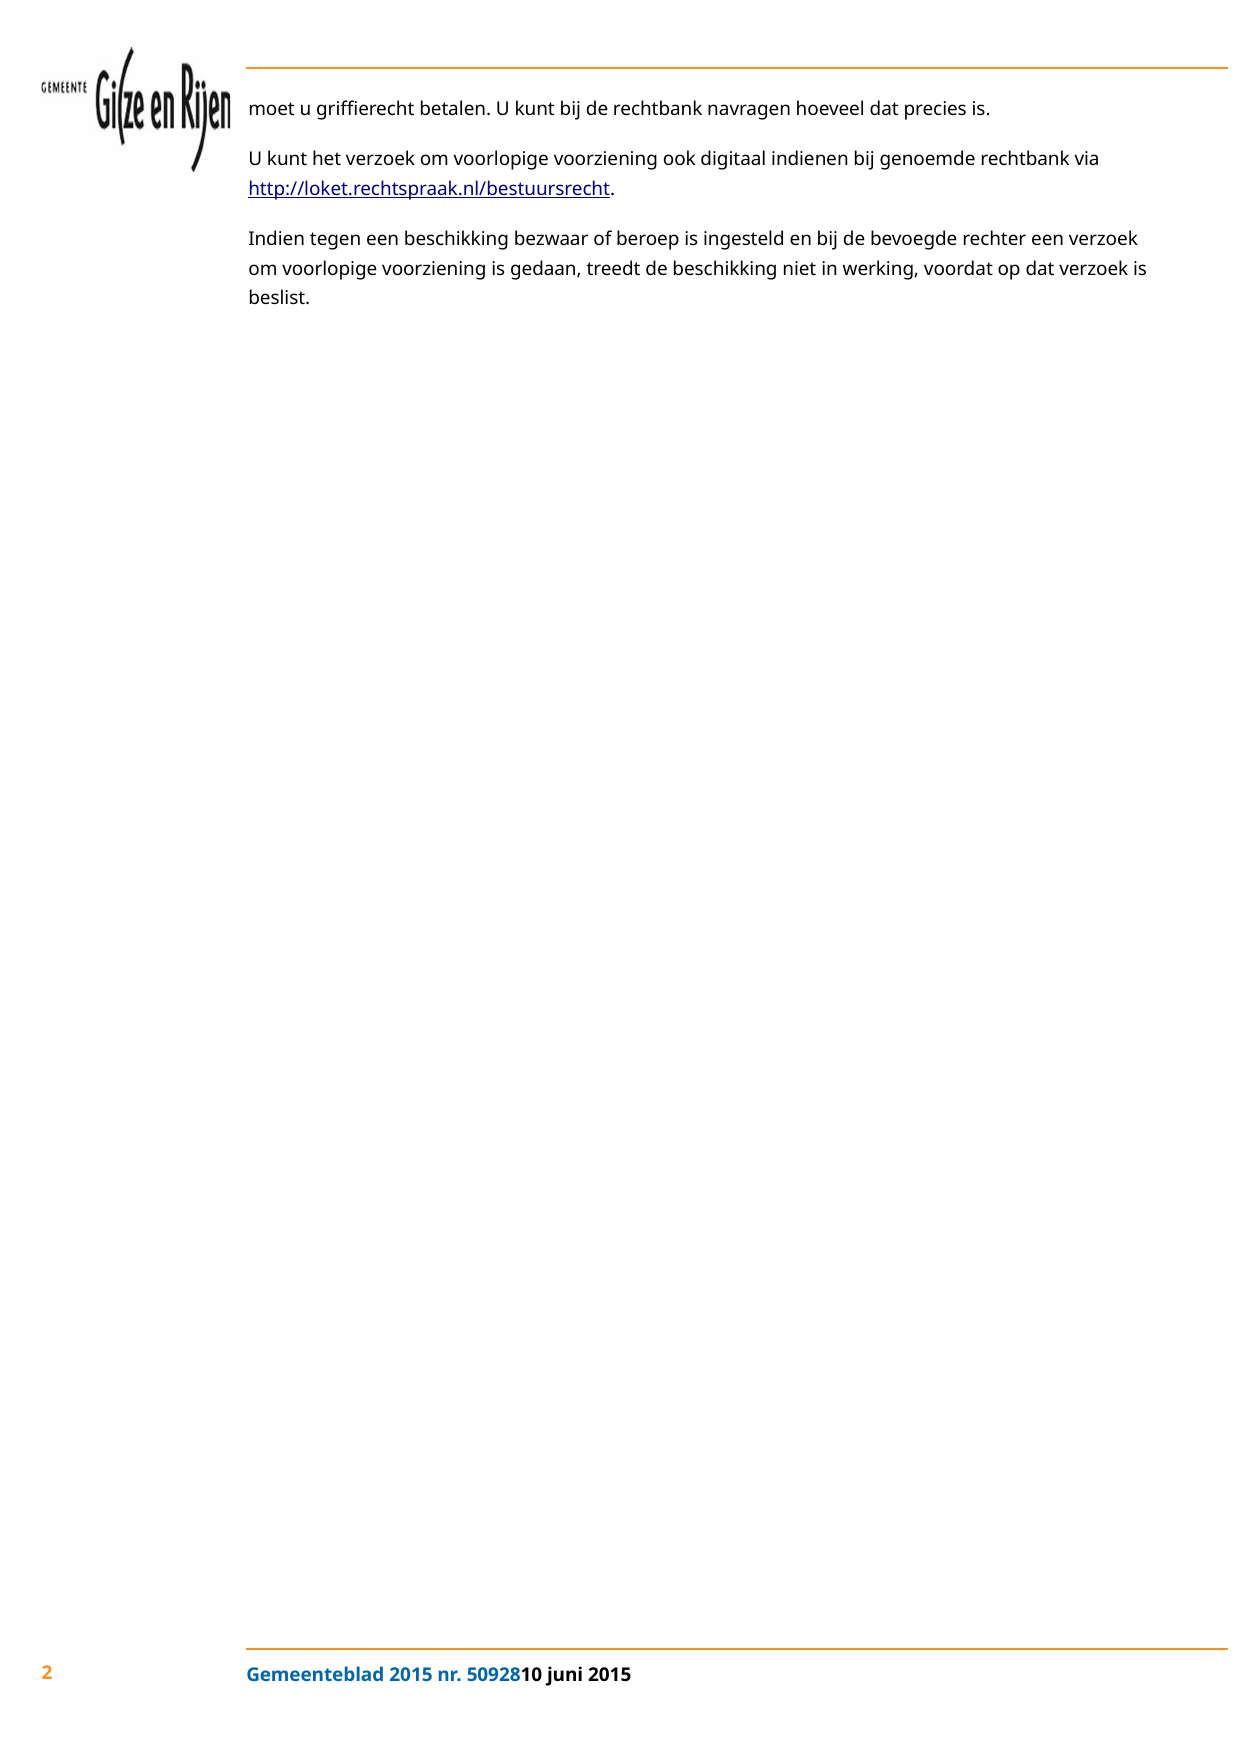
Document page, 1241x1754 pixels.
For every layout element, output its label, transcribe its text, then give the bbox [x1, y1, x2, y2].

text moet u griffierecht betalen. U kunt bij de rechtbank navragen hoeveel dat precies is. [248, 95, 1152, 121]
picture [41, 47, 231, 172]
text U kunt het verzoek om voorlopige voorziening ook digitaal indienen bij genoemde rechtbank via http://loket.rechtspraak.nl/bestuursrecht. [248, 145, 1152, 201]
text Indien tegen een beschikking bezwaar of beroep is ingesteld en bij de bevoegde rechter een verzoek om voorlopige voorziening is gedaan, treedt de beschikking niet in werking, voordat op dat verzoek is beslist. [248, 225, 1152, 310]
